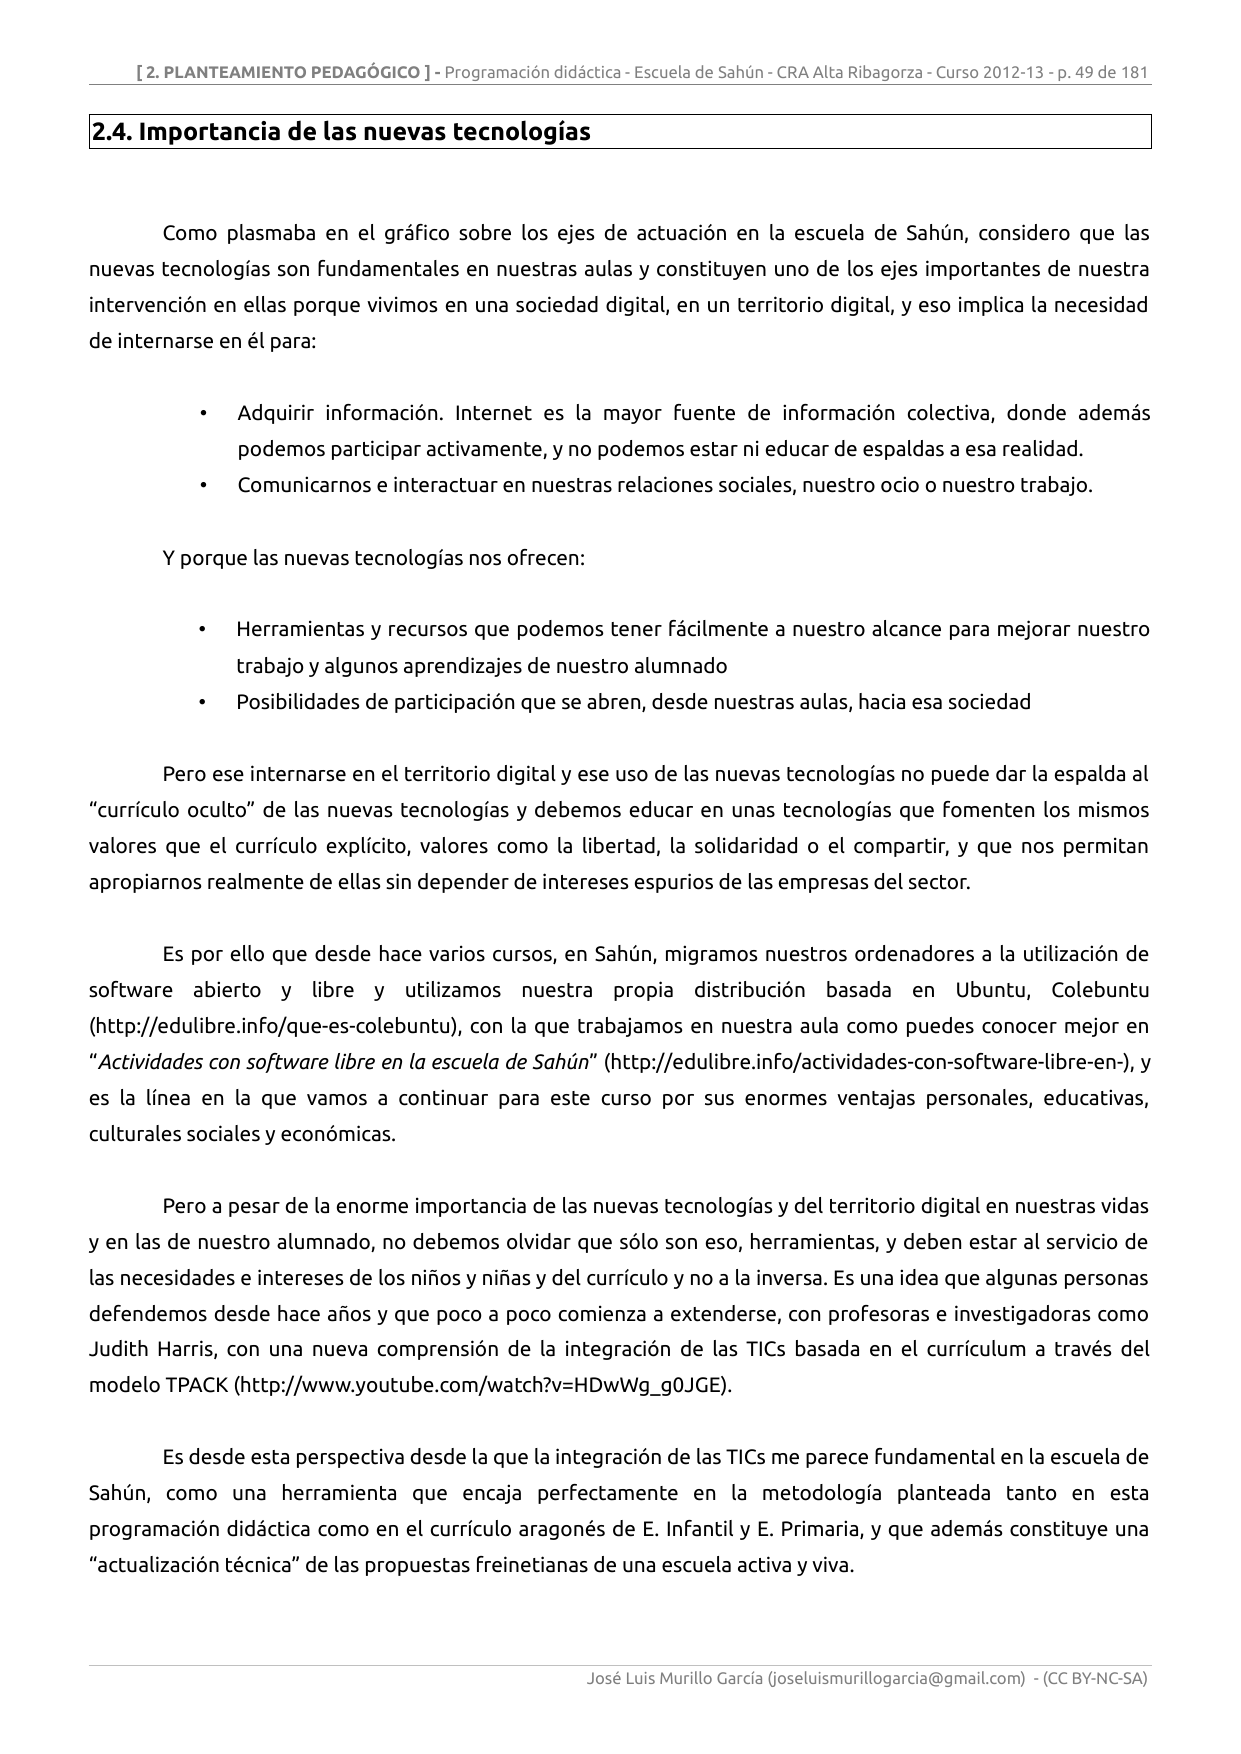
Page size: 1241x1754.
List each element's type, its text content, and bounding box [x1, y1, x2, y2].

text Pero a pesar de la enorme importancia de las nuevas tecnologías y del territorio digital en nuestras vidas y en las de nuestro alumnado, no debemos olvidar que sólo son eso, herramientas, y deben estar al servicio de las necesidades e intereses de los niños y niñas y del currículo y no a la inversa. Es una idea que algunas personas defendemos desde hace años y que poco a poco comienza a extenderse, con profesoras e investigadoras como Judith Harris, con una nueva comprensión de la integración de las TICs basada en el currículum a través del modelo TPACK (http://www.youtube.com/watch?v=HDwWg_g0JGE). [88, 1193, 1152, 1397]
text Como plasmaba en el gráfico sobre los ejes de actuación en la escuela de Sahún, considero que las nuevas tecnologías son fundamentales en nuestras aulas y constituyen uno de los ejes importantes de nuestra intervención en ellas porque vivimos en una sociedad digital, en un territorio digital, y eso implica la necesidad de internarse en él para: [88, 220, 1152, 352]
subtitle 2.4. Importancia de las nuevas tecnologías [90, 115, 1151, 148]
list Adquirir información. Internet es la mayor fuente de información colectiva, donde además podemos participar activamente, y no podemos estar ni educar de espaldas a esa realidad. [200, 400, 1152, 460]
text Es por ello que desde hace varios cursos, en Sahún, migramos nuestros ordenadores a la utilización de software abierto y libre y utilizamos nuestra propia distribución basada en Ubuntu, Colebuntu (http://edulibre.info/que-es-colebuntu), con la que trabajamos en nuestra aula como puedes conocer mejor en “Actividades con software libre en la escuela de Sahún” (http://edulibre.info/actividades-con-software-libre-en-), y es la línea en la que vamos a continuar para este curso por sus enormes ventajas personales, educativas, culturales sociales y económicas. [88, 942, 1152, 1145]
list Herramientas y recursos que podemos tener fácilmente a nuestro alcance para mejorar nuestro trabajo y algunos aprendizajes de nuestro alumnado [199, 617, 1152, 677]
text Es desde esta perspectiva desde la que la integración de las TICs me parece fundamental en la escuela de Sahún, como una herramienta que encaja perfectamente en la metodología planteada tanto en esta programación didáctica como en el currículo aragonés de E. Infantil y E. Primaria, y que además constituye una “actualización técnica” de las propuestas freinetianas de una escuela activa y viva. [88, 1445, 1152, 1576]
list Comunicarnos e interactuar en nuestras relaciones sociales, nuestro ocio o nuestro trabajo. [200, 472, 1152, 497]
list Posibilidades de participación que se abren, desde nuestras aulas, hacia esa sociedad [199, 689, 1152, 714]
text Y porque las nuevas tecnologías nos ofrecen: [88, 545, 1152, 569]
text Pero ese internarse en el territorio digital y ese uso de las nuevas tecnologías no puede dar la espalda al “currículo oculto” de las nuevas tecnologías y debemos educar en unas tecnologías que fomenten los mismos valores que el currículo explícito, valores como la libertad, la solidaridad o el compartir, y que nos permitan apropiarnos realmente de ellas sin depender de intereses espurios de las empresas del sector. [88, 762, 1152, 894]
